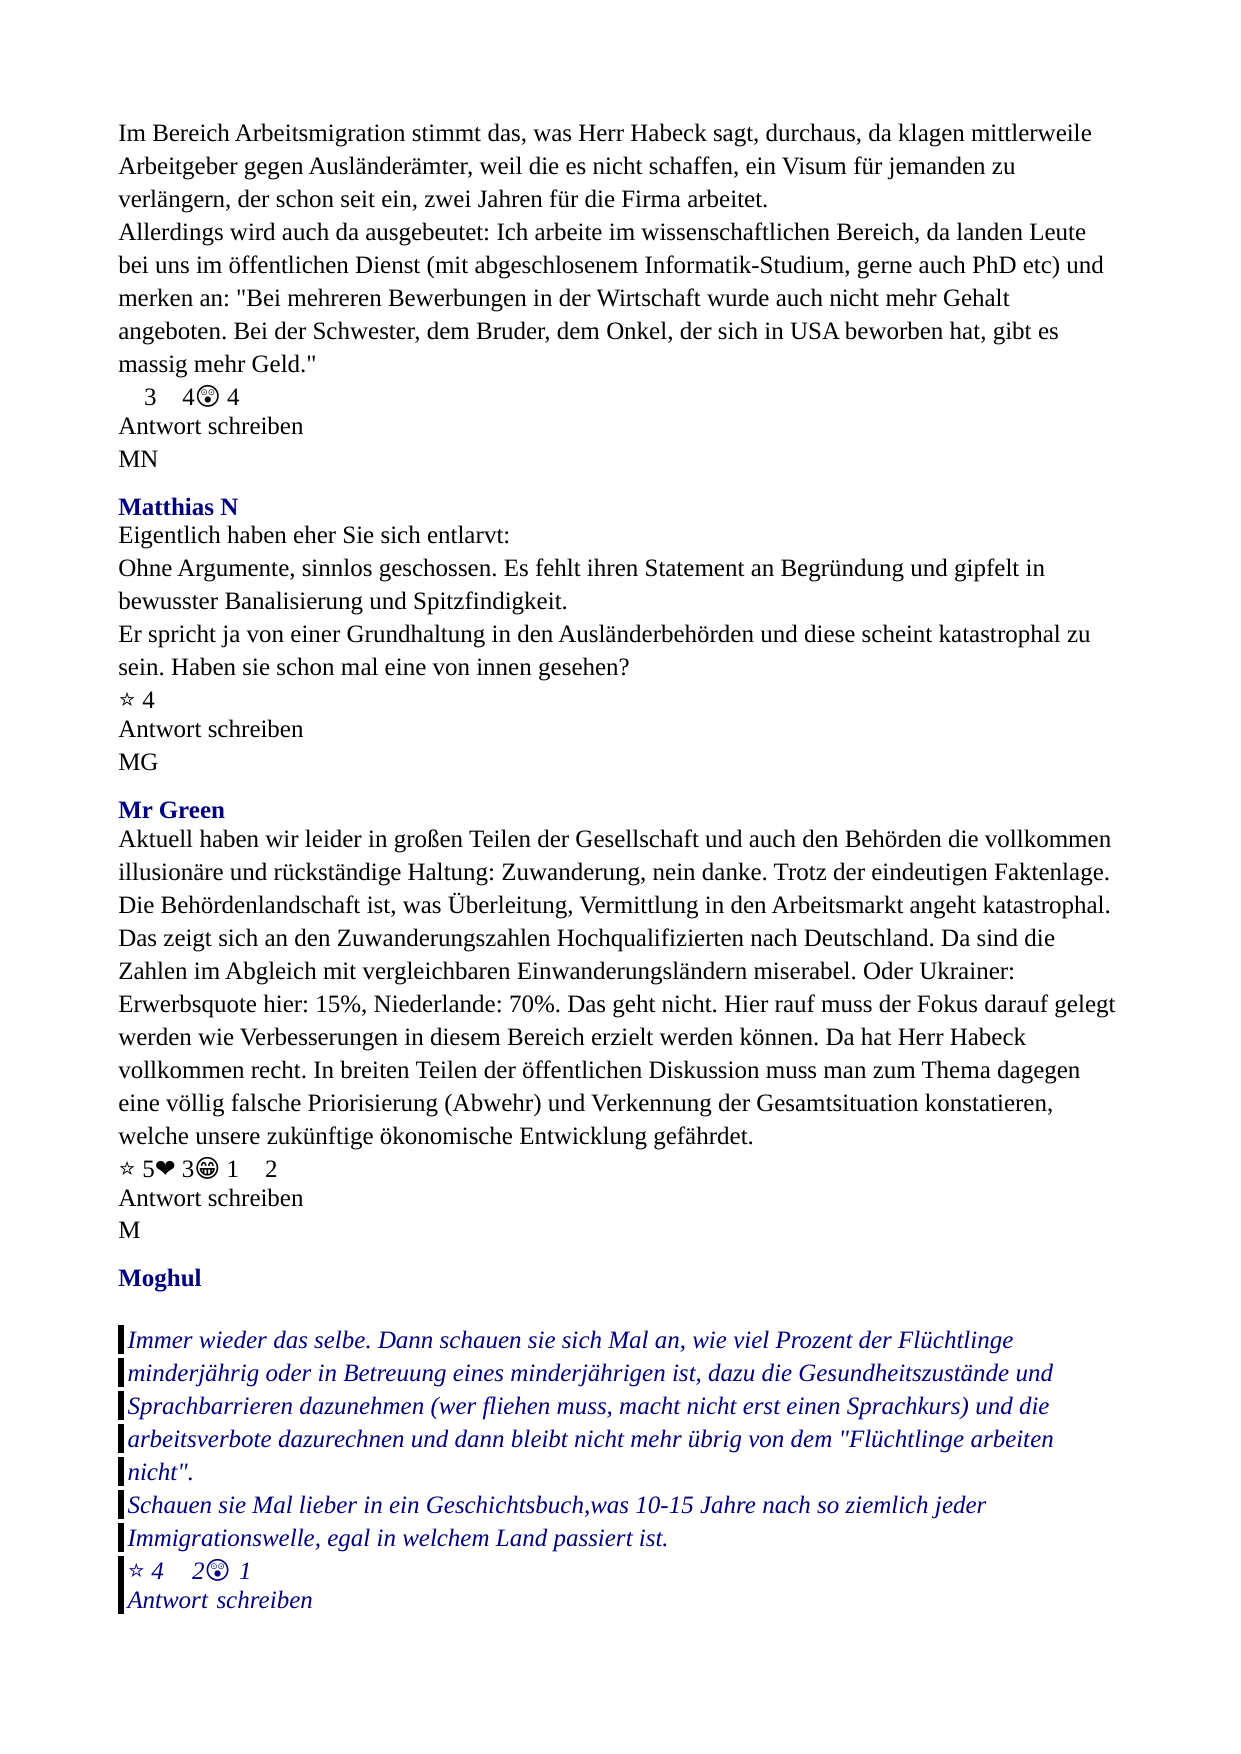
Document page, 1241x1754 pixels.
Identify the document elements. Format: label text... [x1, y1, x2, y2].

text ⭐️ 4 [118, 686, 1122, 714]
text Aktuell haben wir leider in großen Teilen der Gesellschaft und auch den Behörden die vollkommen illusionäre und rückständige Haltung: Zuwanderung, nein danke. Trotz der eindeutigen Faktenlage. Die Behördenlandschaft ist, was Überleitung, Vermittlung in den Arbeitsmarkt angeht katastrophal. Das zeigt sich an den Zuwanderungszahlen Hochqualifizierten nach Deutschland. Da sind die Zahlen im Abgleich mit vergleichbaren Einwanderungsländern miserabel. Oder Ukrainer: Erwerbsquote hier: 15%, Niederlande: 70%. Das geht nicht. Hier rauf muss der Fokus darauf gelegt werden wie Verbesserungen in diesem Bereich erzielt werden können. Da hat Herr Habeck vollkommen recht. In breiten Teilen der öffentlichen Diskussion muss man zum Thema dagegen eine völlig falsche Priorisierung (Abwehr) und Verkennung der Gesamtsituation konstatieren, welche unsere zukünftige ökonomische Entwicklung gefährdet. [118, 824, 1122, 1149]
text ⭐️ 4🤨 2😲 1 [124, 1556, 1122, 1585]
text Antwort schreiben [118, 411, 1122, 440]
text Immer wieder das selbe. Dann schauen sie sich Mal an, wie viel Prozent der Flüchtlinge minderjährig oder in Betreuung eines minderjährigen ist, dazu die Gesundheitszustände und Sprachbarrieren dazunehmen (wer fliehen muss, macht nicht erst einen Sprachkurs) und die arbeitsverbote dazurechnen und dann bleibt nicht mehr übrig von dem "Flüchtlinge arbeiten nicht". [118, 1325, 1122, 1486]
text Antwort schreiben [118, 1183, 1122, 1211]
subtitle Mr Green [118, 795, 1122, 824]
text Schauen sie Mal lieber in ein Geschichtsbuch,was 10-15 Jahre nach so ziemlich jeder Immigrationswelle, egal in welchem Land passiert ist. [118, 1490, 1122, 1552]
text Im Bereich Arbeitsmigration stimmt das, was Herr Habeck sagt, durchaus, da klagen mittlerweile Arbeitgeber gegen Ausländerämter, weil die es nicht schaffen, ein Visum für jemanden zu verlängern, der schon seit ein, zwei Jahren für die Firma arbeitet. [118, 118, 1122, 213]
text ⭐️ 5❤️ 3😁 1🤨 2 [118, 1154, 1122, 1183]
text Er spricht ja von einer Grundhaltung in den Ausländerbehörden und diese scheint katastrophal zu sein. Haben sie schon mal eine von innen gesehen? [118, 619, 1122, 681]
subtitle Matthias N [118, 492, 1122, 520]
subtitle Moghul [118, 1263, 1122, 1292]
text Antwort schreiben [118, 714, 1122, 743]
text Eigentlich haben eher Sie sich entlarvt: [118, 520, 1122, 549]
text Allerdings wird auch da ausgebeutet: Ich arbeite im wissenschaftlichen Bereich, da landen Leute bei uns im öffentlichen Dienst (mit abgeschlosenem Informatik-Studium, gerne auch PhD etc) und merken an: "Bei mehreren Bewerbungen in der Wirtschaft wurde auch nicht mehr Gehalt angeboten. Bei der Schwester, dem Bruder, dem Onkel, der sich in USA beworben hat, gibt es massig mehr Geld." [118, 217, 1122, 378]
text Ohne Argumente, sinnlos geschossen. Es fehlt ihren Statement an Begründung und gipfelt in bewusster Banalisierung und Spitzfindigkeit. [118, 553, 1122, 615]
text MG [118, 747, 1122, 776]
text MN [118, 444, 1122, 473]
text M [118, 1216, 1122, 1244]
text Antwort schreiben [124, 1585, 1122, 1614]
text 🙁 3🤨 4😲 4 [118, 382, 1122, 411]
